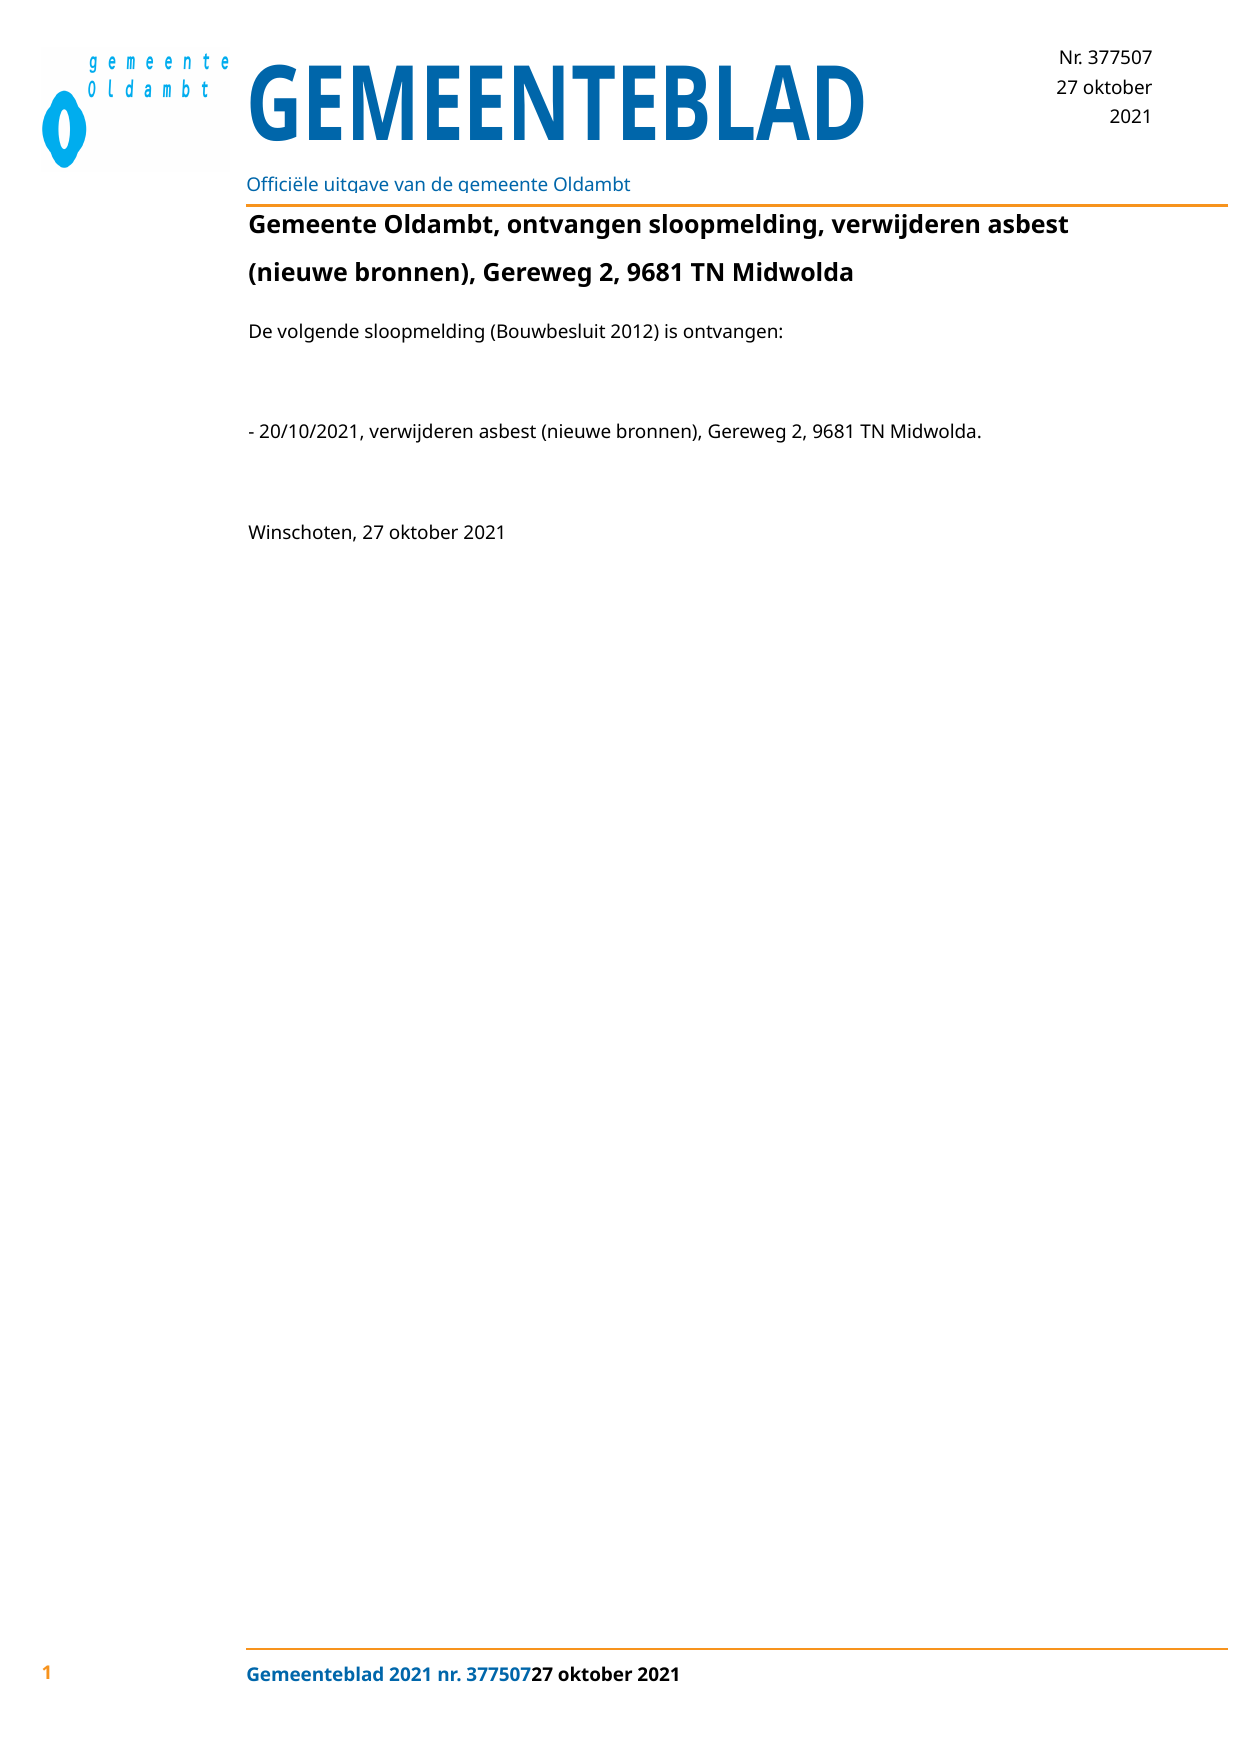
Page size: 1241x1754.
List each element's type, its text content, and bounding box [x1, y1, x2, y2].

text - 20/10/2021, verwijderen asbest (nieuwe bronnen), Gereweg 2, 9681 TN Midwolda. [248, 419, 1152, 444]
text Winschoten, 27 oktober 2021 [248, 519, 1152, 545]
text De volgende sloopmelding (Bouwbesluit 2012) is ontvangen: [248, 318, 1152, 344]
text Gemeente Oldambt, ontvangen sloopmelding, verwijderen asbest (nieuwe bronnen), Gereweg 2, 9681 TN Midwolda [248, 207, 1152, 288]
picture [41, 47, 231, 172]
